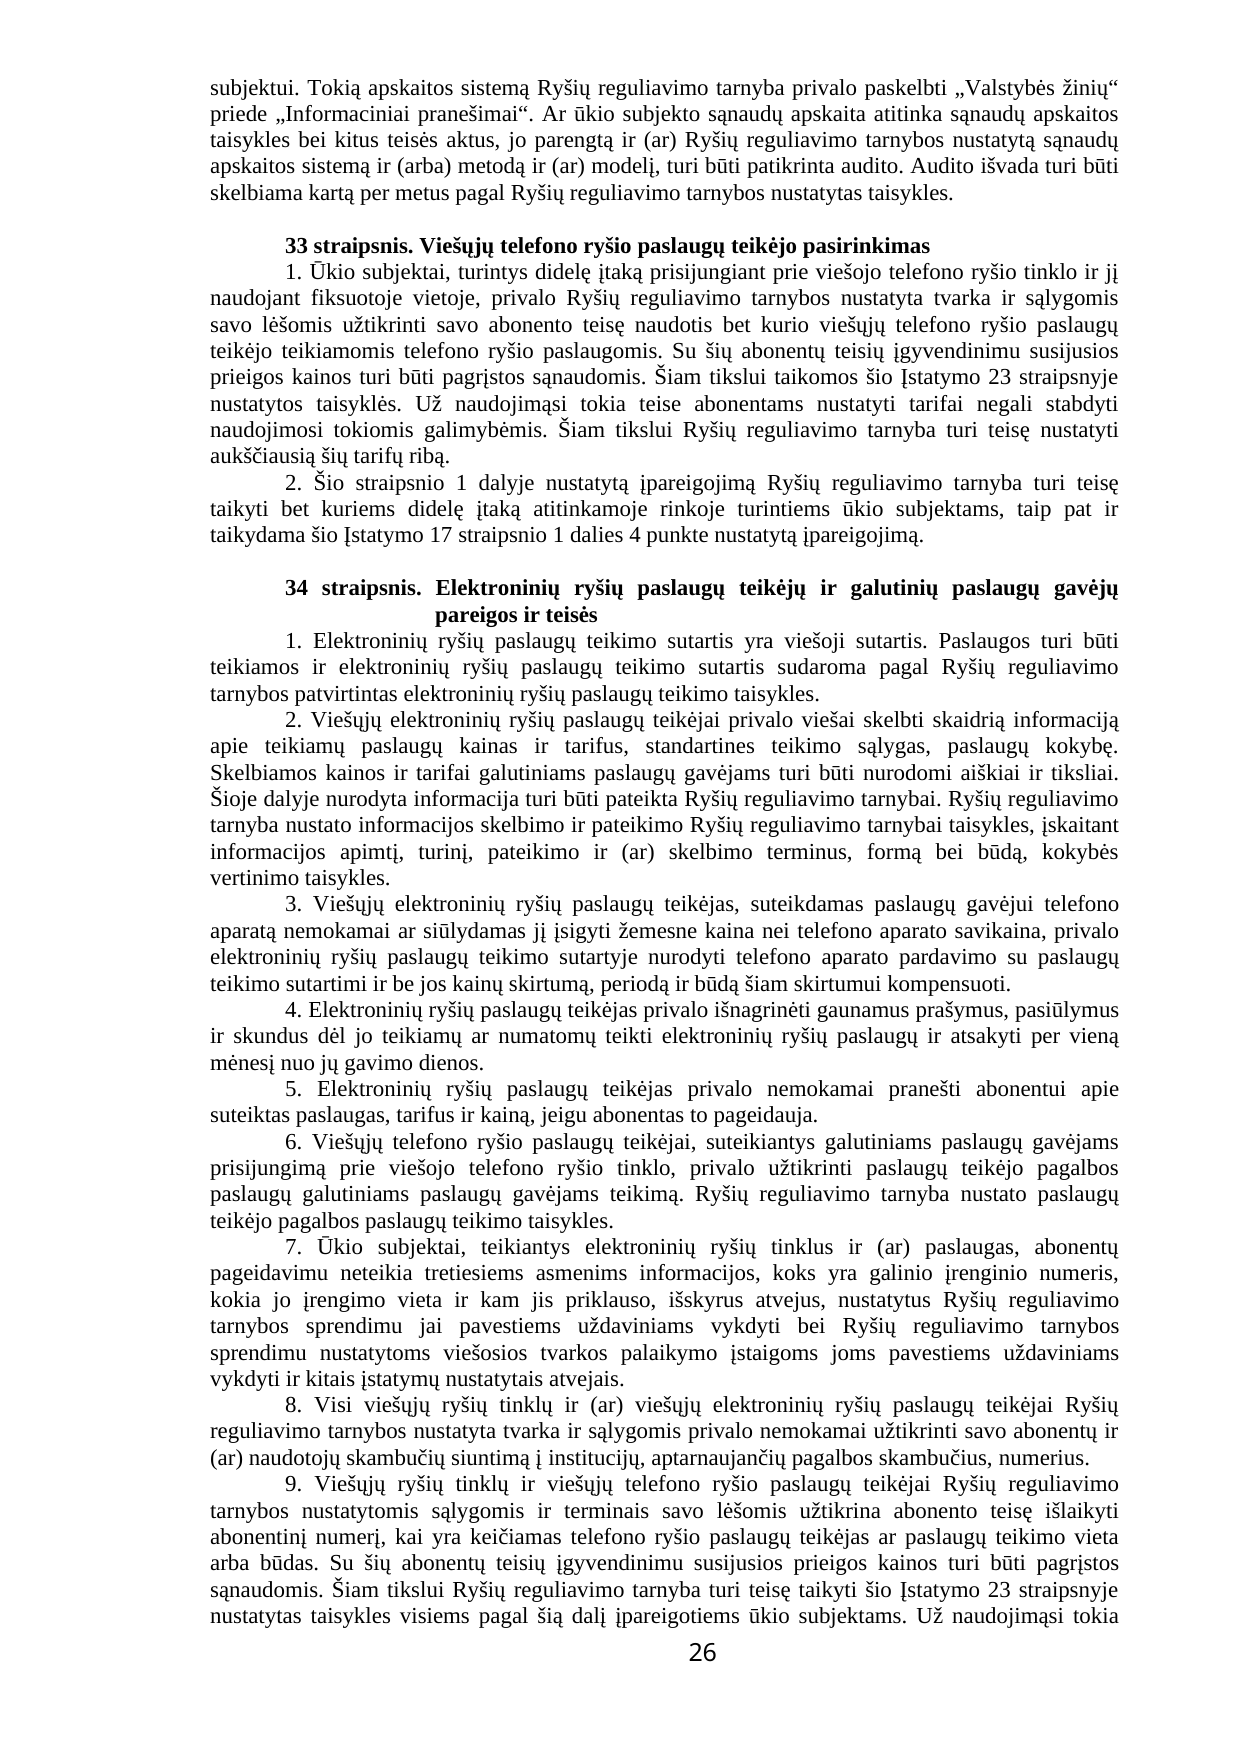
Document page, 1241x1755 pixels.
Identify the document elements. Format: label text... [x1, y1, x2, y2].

text 1. Elektroninių ryšių paslaugų teikimo sutartis yra viešoji sutartis. Paslaugos turi būti teikiamos ir elektroninių ryšių paslaugų teikimo sutartis sudaroma pagal Ryšių reguliavimo tarnybos patvirtintas elektroninių ryšių paslaugų teikimo taisykles. [210, 627, 1120, 706]
text 8. Visi viešųjų ryšių tinklų ir (ar) viešųjų elektroninių ryšių paslaugų teikėjai Ryšių reguliavimo tarnybos nustatyta tvarka ir sąlygomis privalo nemokamai užtikrinti savo abonentų ir (ar) naudotojų skambučių siuntimą į institucijų, aptarnaujančių pagalbos skambučius, numerius. [210, 1391, 1120, 1470]
text 2. Šio straipsnio 1 dalyje nustatytą įpareigojimą Ryšių reguliavimo tarnyba turi teisę taikyti bet kuriems didelę įtaką atitinkamoje rinkoje turintiems ūkio subjektams, taip pat ir taikydama šio Įstatymo 17 straipsnio 1 dalies 4 punkte nustatytą įpareigojimą. [210, 469, 1120, 548]
text 33 straipsnis. Viešųjų telefono ryšio paslaugų teikėjo pasirinkimas [210, 232, 1120, 258]
text 34 straipsnis. Elektroninių ryšių paslaugų teikėjų ir galutinių paslaugų gavėjų pareigos ir teisės [285, 574, 1120, 627]
text 2. Viešųjų elektroninių ryšių paslaugų teikėjai privalo viešai skelbti skaidrią informaciją apie teikiamų paslaugų kainas ir tarifus, standartines teikimo sąlygas, paslaugų kokybę. Skelbiamos kainos ir tarifai galutiniams paslaugų gavėjams turi būti nurodomi aiškiai ir tiksliai. Šioje dalyje nurodyta informacija turi būti pateikta Ryšių reguliavimo tarnybai. Ryšių reguliavimo tarnyba nustato informacijos skelbimo ir pateikimo Ryšių reguliavimo tarnybai taisykles, įskaitant informacijos apimtį, turinį, pateikimo ir (ar) skelbimo terminus, formą bei būdą, kokybės vertinimo taisykles. [210, 706, 1120, 891]
text 4. Elektroninių ryšių paslaugų teikėjas privalo išnagrinėti gaunamus prašymus, pasiūlymus ir skundus dėl jo teikiamų ar numatomų teikti elektroninių ryšių paslaugų ir atsakyti per vieną mėnesį nuo jų gavimo dienos. [210, 996, 1120, 1075]
text 9. Viešųjų ryšių tinklų ir viešųjų telefono ryšio paslaugų teikėjai Ryšių reguliavimo tarnybos nustatytomis sąlygomis ir terminais savo lėšomis užtikrina abonento teisę išlaikyti abonentinį numerį, kai yra keičiamas telefono ryšio paslaugų teikėjas ar paslaugų teikimo vieta arba būdas. Su šių abonentų teisių įgyvendinimu susijusios prieigos kainos turi būti pagrįstos sąnaudomis. Šiam tikslui Ryšių reguliavimo tarnyba turi teisę taikyti šio Įstatymo 23 straipsnyje nustatytas taisykles visiems pagal šią dalį įpareigotiems ūkio subjektams. Už naudojimąsi tokia [210, 1470, 1120, 1628]
text 5. Elektroninių ryšių paslaugų teikėjas privalo nemokamai pranešti abonentui apie suteiktas paslaugas, tarifus ir kainą, jeigu abonentas to pageidauja. [210, 1075, 1120, 1128]
text 1. Ūkio subjektai, turintys didelę įtaką prisijungiant prie viešojo telefono ryšio tinklo ir jį naudojant fiksuotoje vietoje, privalo Ryšių reguliavimo tarnybos nustatyta tvarka ir sąlygomis savo lėšomis užtikrinti savo abonento teisę naudotis bet kurio viešųjų telefono ryšio paslaugų teikėjo teikiamomis telefono ryšio paslaugomis. Su šių abonentų teisių įgyvendinimu susijusios prieigos kainos turi būti pagrįstos sąnaudomis. Šiam tikslui taikomos šio Įstatymo 23 straipsnyje nustatytos taisyklės. Už naudojimąsi tokia teise abonentams nustatyti tarifai negali stabdyti naudojimosi tokiomis galimybėmis. Šiam tikslui Ryšių reguliavimo tarnyba turi teisę nustatyti aukščiausią šių tarifų ribą. [210, 258, 1120, 469]
text 7. Ūkio subjektai, teikiantys elektroninių ryšių tinklus ir (ar) paslaugas, abonentų pageidavimu neteikia tretiesiems asmenims informacijos, koks yra galinio įrenginio numeris, kokia jo įrengimo vieta ir kam jis priklauso, išskyrus atvejus, nustatytus Ryšių reguliavimo tarnybos sprendimu jai pavestiems uždaviniams vykdyti bei Ryšių reguliavimo tarnybos sprendimu nustatytoms viešosios tvarkos palaikymo įstaigoms joms pavestiems uždaviniams vykdyti ir kitais įstatymų nustatytais atvejais. [210, 1233, 1120, 1391]
text subjektui. Tokią apskaitos sistemą Ryšių reguliavimo tarnyba privalo paskelbti „Valstybės žinių“ priede „Informaciniai pranešimai“. Ar ūkio subjekto sąnaudų apskaita atitinka sąnaudų apskaitos taisykles bei kitus teisės aktus, jo parengtą ir (ar) Ryšių reguliavimo tarnybos nustatytą sąnaudų apskaitos sistemą ir (arba) metodą ir (ar) modelį, turi būti patikrinta audito. Audito išvada turi būti skelbiama kartą per metus pagal Ryšių reguliavimo tarnybos nustatytas taisykles. [210, 73, 1120, 205]
text 6. Viešųjų telefono ryšio paslaugų teikėjai, suteikiantys galutiniams paslaugų gavėjams prisijungimą prie viešojo telefono ryšio tinklo, privalo užtikrinti paslaugų teikėjo pagalbos paslaugų galutiniams paslaugų gavėjams teikimą. Ryšių reguliavimo tarnyba nustato paslaugų teikėjo pagalbos paslaugų teikimo taisykles. [210, 1128, 1120, 1233]
text 3. Viešųjų elektroninių ryšių paslaugų teikėjas, suteikdamas paslaugų gavėjui telefono aparatą nemokamai ar siūlydamas jį įsigyti žemesne kaina nei telefono aparato savikaina, privalo elektroninių ryšių paslaugų teikimo sutartyje nurodyti telefono aparato pardavimo su paslaugų teikimo sutartimi ir be jos kainų skirtumą, periodą ir būdą šiam skirtumui kompensuoti. [210, 891, 1120, 996]
